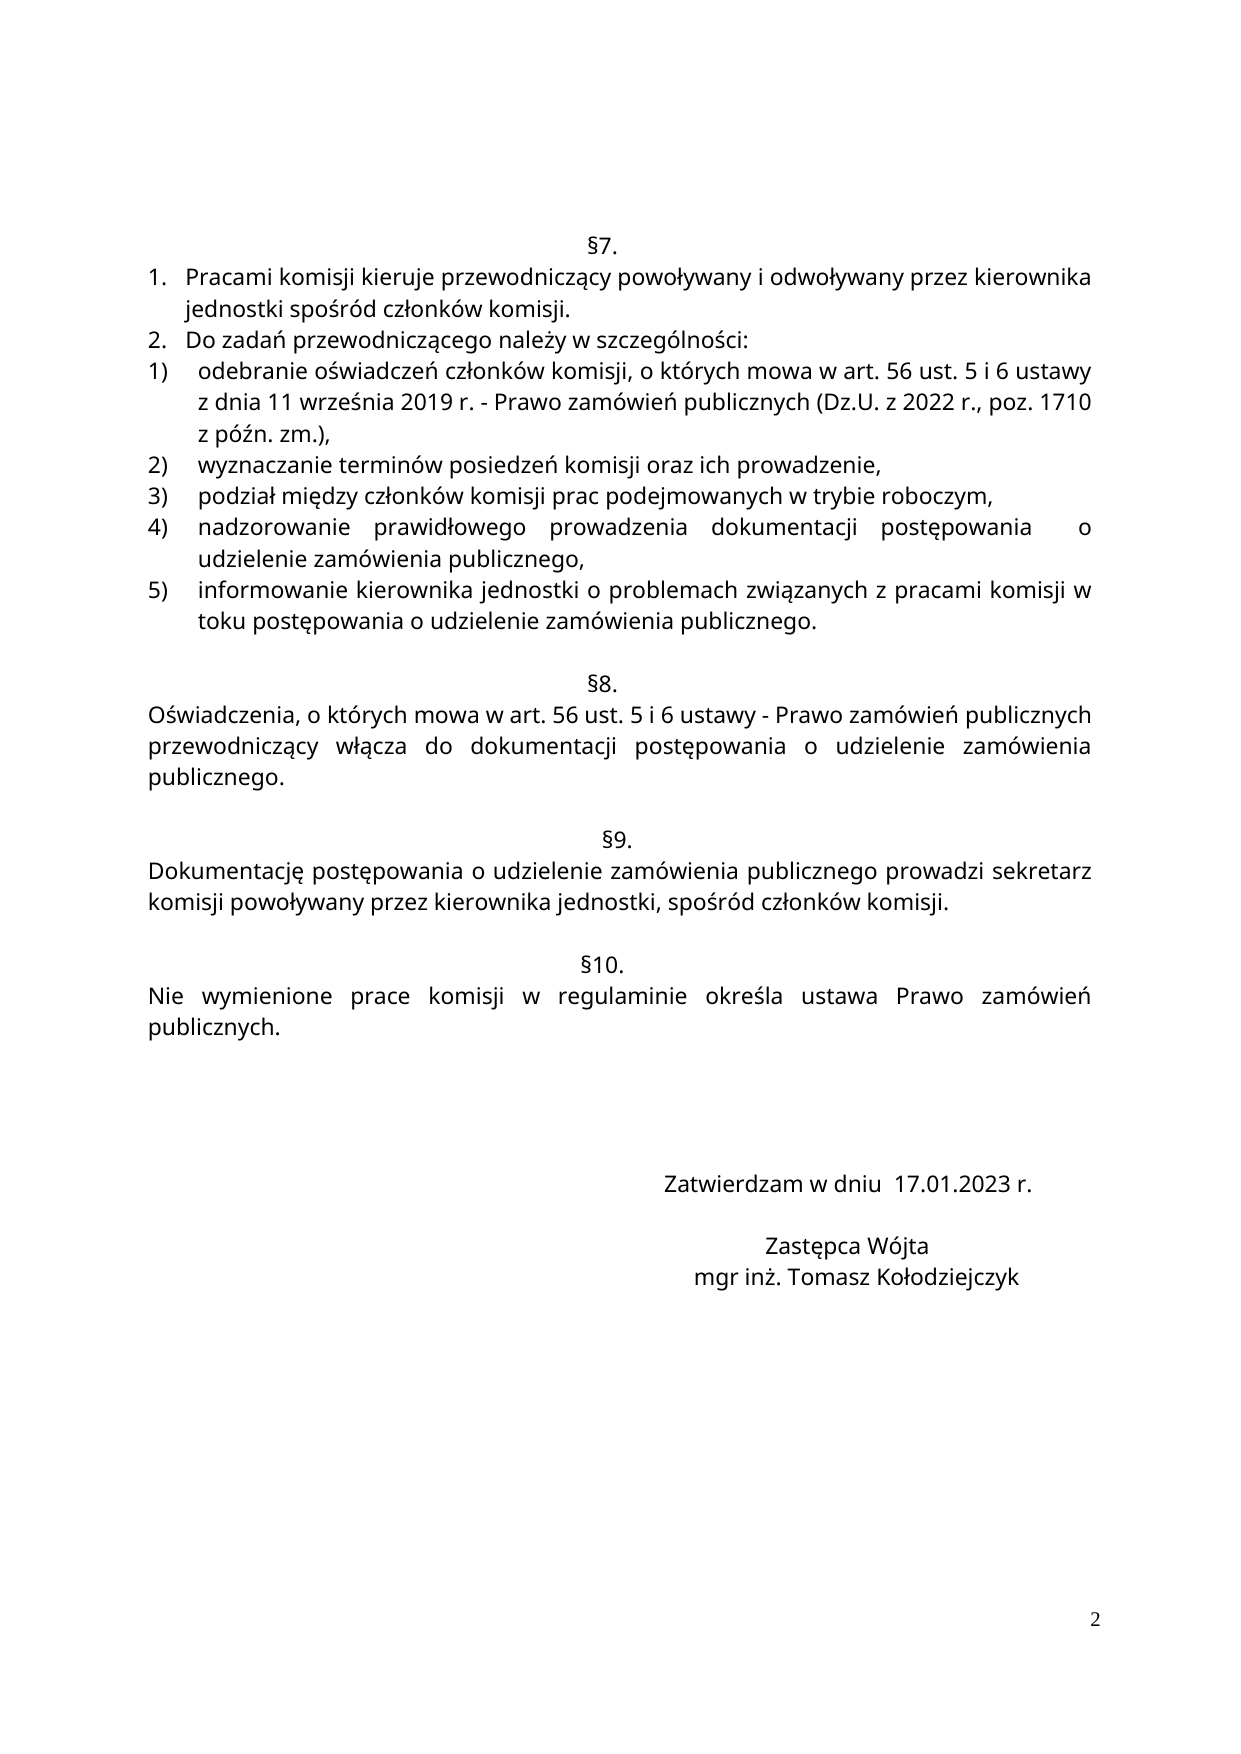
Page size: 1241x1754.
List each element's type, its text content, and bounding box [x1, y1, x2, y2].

text Oświadczenia, o których mowa w art. 56 ust. 5 i 6 ustawy - Prawo zamówień publicznych przewodniczący włącza do dokumentacji postępowania o udzielenie zamówienia publicznego. [148, 699, 1093, 792]
list wyznaczanie terminów posiedzeń komisji oraz ich prowadzenie, [148, 449, 1093, 480]
text §10. [148, 949, 1093, 980]
list podział między członków komisji prac podejmowanych w trybie roboczym, [148, 480, 1093, 511]
text Zastępca Wójta [590, 1230, 1093, 1261]
list nadzorowanie prawidłowego prowadzenia dokumentacji postępowania o udzielenie zamówienia publicznego, [148, 511, 1093, 574]
text Zatwierdzam w dniu 17.01.2023 r. [590, 1167, 1093, 1199]
text Nie wymienione prace komisji w regulaminie określa ustawa Prawo zamówień publicznych. [148, 980, 1093, 1042]
text Dokumentację postępowania o udzielenie zamówienia publicznego prowadzi sekretarz komisji powoływany przez kierownika jednostki, spośród członków komisji. [148, 855, 1093, 917]
list odebranie oświadczeń członków komisji, o których mowa w art. 56 ust. 5 i 6 ustawy z dnia 11 września 2019 r. - Prawo zamówień publicznych (Dz.U. z 2022 r., poz. 1710 z późn. zm.), [148, 355, 1093, 449]
list Pracami komisji kieruje przewodniczący powoływany i odwoływany przez kierownika jednostki spośród członków komisji. [148, 261, 1093, 324]
text §9. [148, 824, 1093, 855]
text §8. [148, 667, 1093, 699]
text mgr inż. Tomasz Kołodziejczyk [590, 1261, 1093, 1292]
list Do zadań przewodniczącego należy w szczególności: [148, 324, 1093, 355]
text §7. [148, 230, 1093, 261]
list informowanie kierownika jednostki o problemach związanych z pracami komisji w toku postępowania o udzielenie zamówienia publicznego. [148, 574, 1093, 636]
